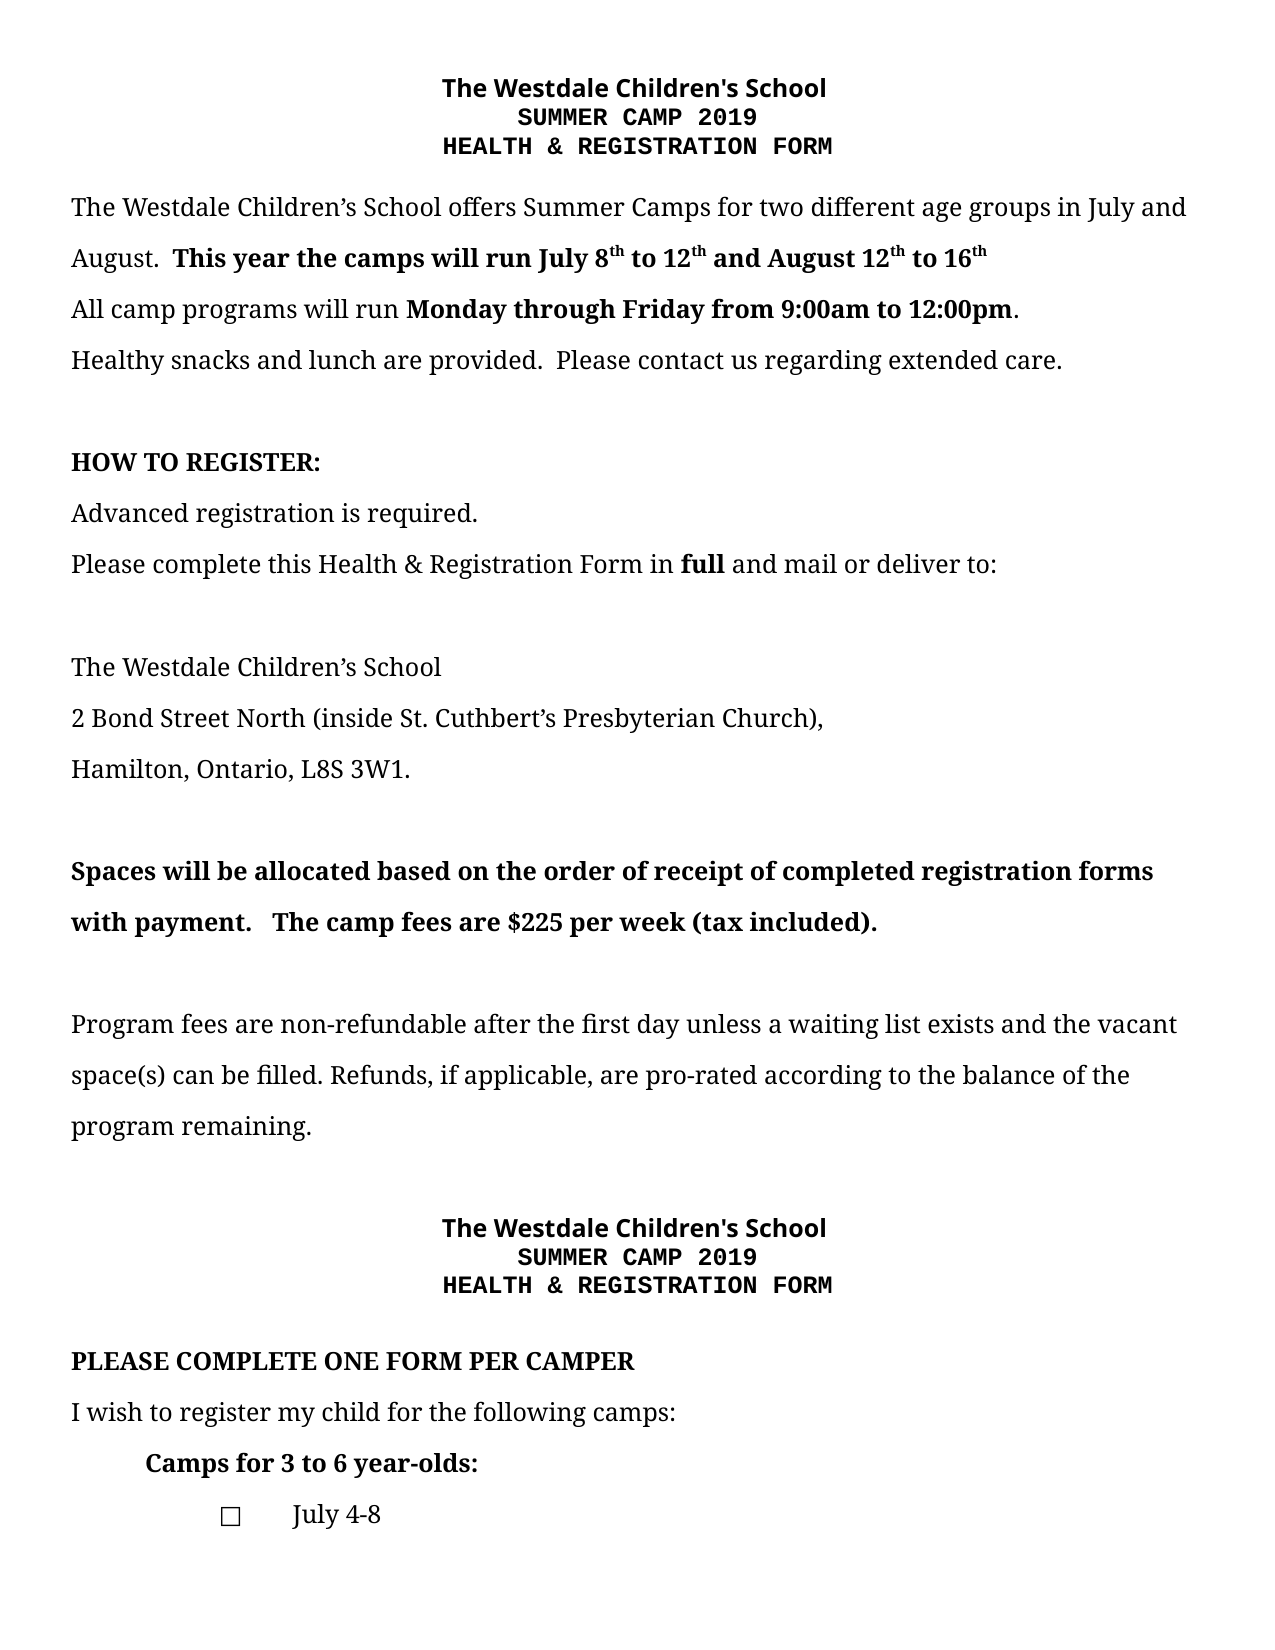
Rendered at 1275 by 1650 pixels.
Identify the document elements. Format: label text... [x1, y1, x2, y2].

text PLEASE COMPLETE ONE FORM PER CAMPER [71, 1344, 1204, 1378]
text The Westdale Children’s School [71, 649, 1204, 683]
text Camps for 3 to 6 year-olds: [71, 1446, 1204, 1480]
text The Westdale Children's School [71, 1211, 1204, 1245]
text HOW TO REGISTER: [71, 445, 1204, 479]
text All camp programs will run Monday through Friday from 9:00am to 12:00pm. [71, 292, 1204, 326]
text Please complete this Health & Registration Form in full and mail or deliver to: [71, 547, 1204, 581]
text □ July 4-8 [218, 1497, 1204, 1531]
text Hamilton, Ontario, L8S 3W1. [71, 751, 1204, 785]
text SUMMER CAMP 2019 [71, 105, 1204, 133]
text SUMMER CAMP 2019 [71, 1245, 1204, 1273]
text Program fees are non-refundable after the first day unless a waiting list exists and the vacant space(s) can be filled. Refunds, if applicable, are pro-rated according to the balance of the program remaining. [71, 1007, 1204, 1143]
text HEALTH & REGISTRATION FORM [71, 1273, 1204, 1301]
text Advanced registration is required. [71, 496, 1204, 530]
text Healthy snacks and lunch are provided. Please contact us regarding extended care. [71, 343, 1204, 377]
text I wish to register my child for the following camps: [71, 1395, 1204, 1429]
text Spaces will be allocated based on the order of receipt of completed registration forms with payment. The camp fees are $225 per week (tax included). [71, 853, 1204, 938]
text The Westdale Children's School [71, 71, 1204, 105]
text 2 Bond Street North (inside St. Cuthbert’s Presbyterian Church), [71, 700, 1204, 734]
text HEALTH & REGISTRATION FORM [71, 133, 1204, 162]
text The Westdale Children’s School offers Summer Camps for two different age groups in July and August. This year the camps will run July 8th to 12th and August 12th to 16th [71, 190, 1204, 275]
